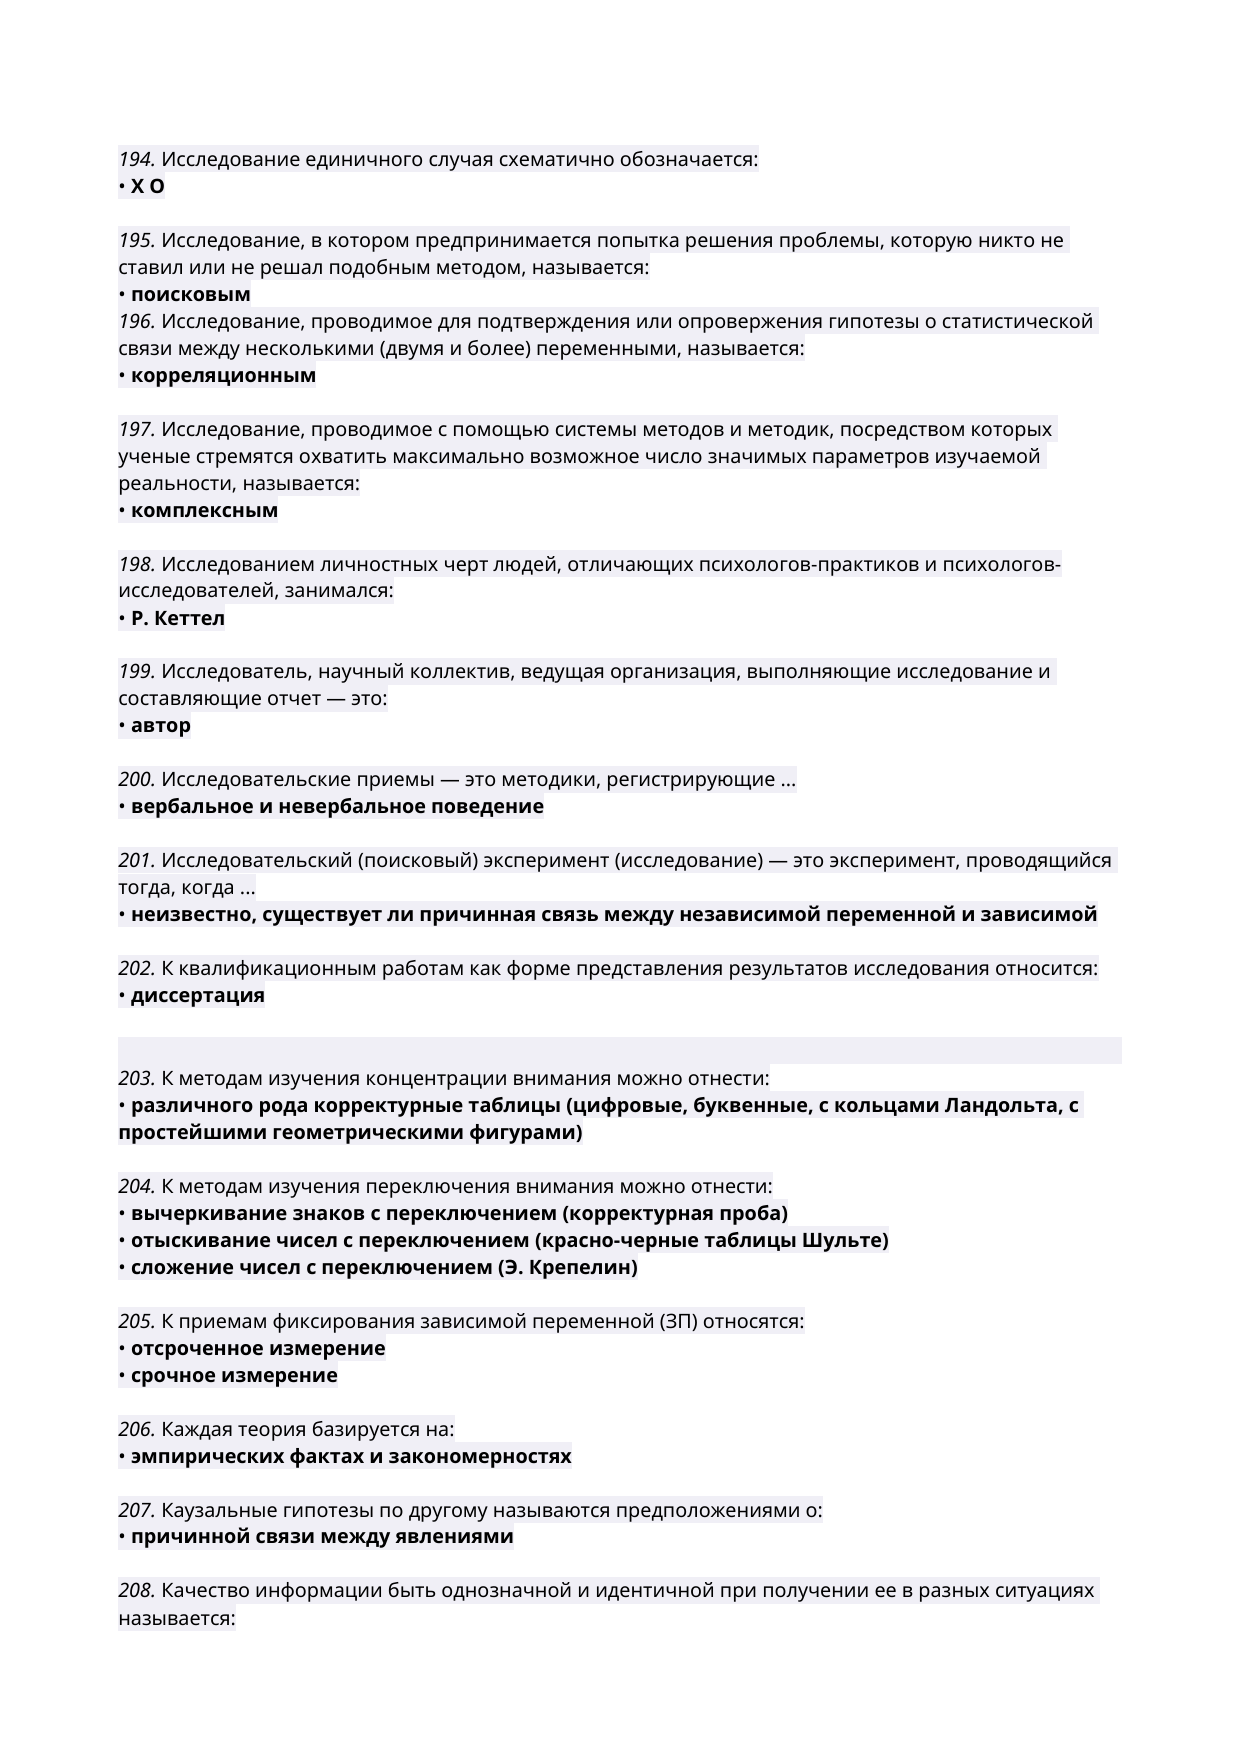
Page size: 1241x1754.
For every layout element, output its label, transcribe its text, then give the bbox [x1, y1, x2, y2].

text 196. Исследование, проводимое для подтверждения или опровержения гипотезы о статистической связи между несколькими (двумя и более) переменными, называется: • корреляционным 197. Исследование, проводимое с помощью системы методов и методик, посредством которых ученые стремятся охватить максимально возможное число значимых параметров изучаемой реальности, называется: • комплексным 198. Исследованием личностных черт людей, отличающих психологов-практиков и психологов-исследователей, занимался: • Р. Кеттел 199. Исследователь, научный коллектив, ведущая организация, выполняющие исследование и составляющие отчет — это: • автор 200. Исследовательские приемы — это методики, регистрирующие ... • вербальное и невербальное поведение 201. Исследовательский (поисковый) эксперимент (исследование) — это эксперимент, проводящийся тогда, когда ... • неизвестно, существует ли причинная связь между независимой переменной и зависимой 202. К квалификационным работам как форме представления результатов исследования относится: • диссертация [118, 307, 1122, 1037]
text 194. Исследование единичного случая схематично обозначается: • Х О 195. Исследование, в котором предпринимается попытка решения проблемы, которую никто не ставил или не решал подобным методом, называется: • поисковым [118, 118, 1122, 307]
text 203. К методам изучения концентрации внимания можно отнести: • различного рода корректурные таблицы (цифровые, буквенные, с кольцами Ландольта, с простейшими геометрическими фигурами) 204. К методам изучения переключения внимания можно отнести: • вычеркивание знаков с переключением (корректурная проба) • отыскивание чисел с переключением (красно-черные таблицы Шульте) • сложение чисел с переключением (Э. Крепелин) 205. К приемам фиксирования зависимой переменной (ЗП) относятся: • отсроченное измерение • срочное измерение 206. Каждая теория базируется на: • эмпирических фактах и закономерностях 207. Каузальные гипотезы по другому называются предположениями о: • причинной связи между явлениями 208. Качество информации быть однозначной и идентичной при получении ее в разных ситуациях называется: [118, 1064, 1122, 1631]
